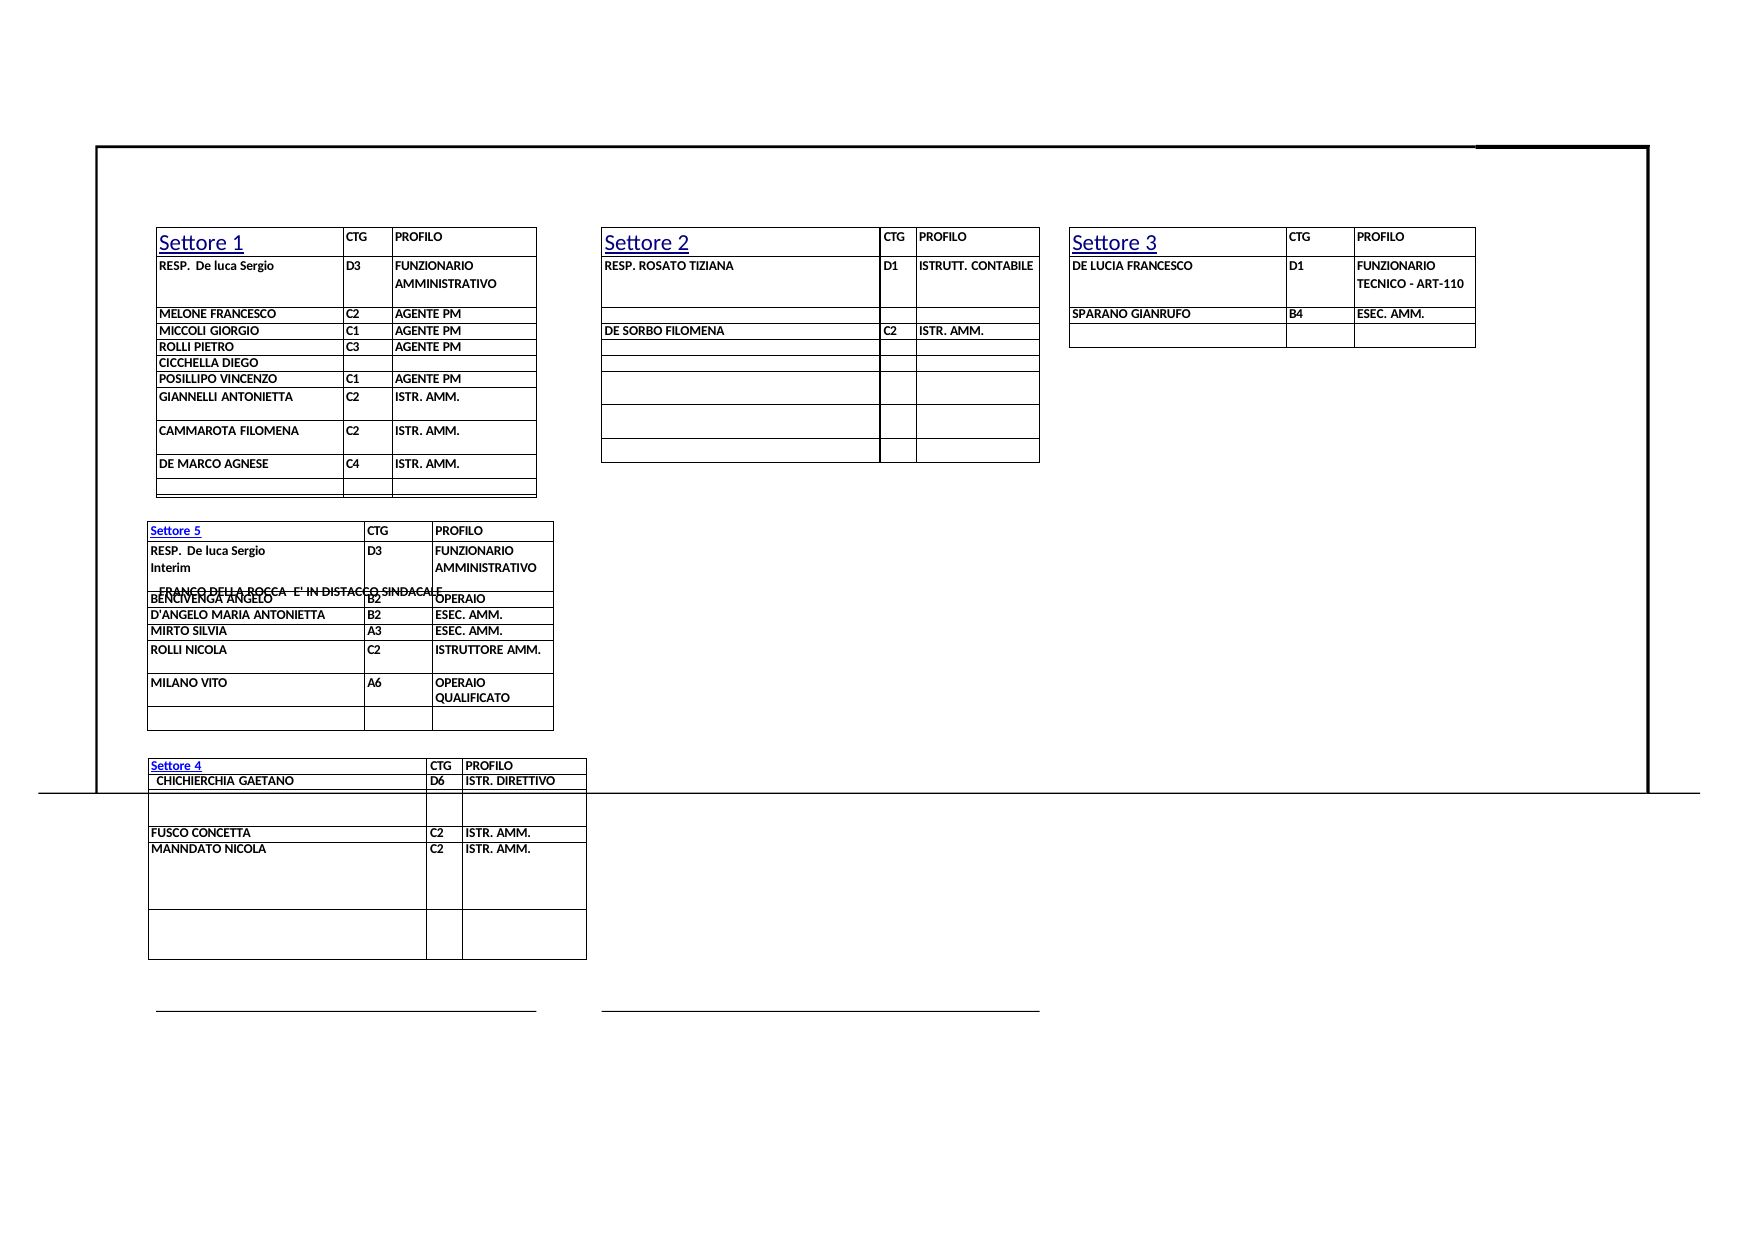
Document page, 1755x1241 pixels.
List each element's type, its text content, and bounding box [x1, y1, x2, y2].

table_cell AGENTE PM [393, 308, 536, 323]
table_cell MIRTO SILVIA [148, 625, 364, 639]
table_cell [1287, 324, 1354, 347]
table_cell [602, 308, 879, 323]
table_cell C2 [365, 641, 432, 673]
table_header Settore 1 [157, 228, 343, 256]
table_cell C1 [344, 372, 392, 387]
table_cell FUNZIONARIO AMMINISTRATIVO [393, 257, 536, 307]
table_cell [917, 356, 1039, 371]
table_cell [393, 479, 536, 494]
table_cell CAMMAROTA FILOMENA [157, 421, 343, 453]
table_cell C4 [344, 455, 392, 478]
table_cell [881, 405, 916, 437]
table_header Settore 3 [1070, 228, 1286, 256]
table_cell [602, 356, 879, 371]
table_cell ISTR. AMM. [917, 324, 1039, 339]
table_header CTG [427, 759, 462, 774]
table_header PROFILO [393, 228, 536, 256]
table_cell ISTR. AMM. [463, 843, 586, 909]
table_cell ISTRUTTORE AMM. [433, 641, 553, 673]
table_cell B4 [1287, 308, 1354, 323]
table_cell MANNDATO NICOLA [149, 843, 426, 909]
table_cell [463, 910, 586, 959]
table_cell ISTR. AMM. [393, 388, 536, 420]
table_cell B2 [365, 608, 432, 623]
table_cell OPERAIO [433, 592, 553, 607]
table_cell [157, 479, 343, 494]
table_cell DE MARCO AGNESE [157, 455, 343, 478]
table_cell [917, 405, 1039, 437]
table_cell [148, 707, 364, 730]
table_cell [427, 794, 462, 826]
table_cell CICCHELLA DIEGO [157, 356, 343, 371]
table_cell [149, 794, 426, 826]
table_cell MILANO VITO [148, 674, 364, 706]
table_header Settore 5 [148, 522, 364, 541]
table_cell [602, 439, 879, 462]
table_cell [1070, 324, 1286, 347]
table_cell C1 [344, 324, 392, 339]
table_cell MICCOLI GIORGIO [157, 324, 343, 339]
table_header CTG [365, 522, 432, 541]
table_cell ISTR. AMM. [393, 455, 536, 478]
table_cell MELONE FRANCESCO [157, 308, 343, 323]
table_cell [393, 356, 536, 371]
table_cell POSILLIPO VINCENZO [157, 372, 343, 387]
table_cell FUSCO CONCETTA [149, 827, 426, 842]
table_cell C2 [881, 324, 916, 339]
table_cell ESEC. AMM. [433, 608, 553, 623]
table_cell [602, 372, 879, 404]
table_cell [602, 405, 879, 437]
table_cell D1 [1287, 257, 1354, 307]
table_cell [1355, 324, 1475, 347]
table_cell CHICHIERCHIA GAETANO [149, 775, 426, 789]
table_cell [917, 372, 1039, 404]
table_cell RESP. ROSATO TIZIANA [602, 257, 879, 307]
table_cell ISTR. DIRETTIVO [463, 775, 586, 789]
table_cell OPERAIO QUALIFICATO [433, 674, 553, 706]
table_cell BENCIVENGA ANGELO [148, 592, 364, 607]
table_cell C2 [344, 421, 392, 453]
table_cell ESEC. AMM. [1355, 308, 1475, 323]
table_cell DE LUCIA FRANCESCO [1070, 257, 1286, 307]
table_cell C2 [344, 308, 392, 323]
table_header Settore 4 [149, 759, 426, 774]
table_cell [881, 356, 916, 371]
table_header Settore 2 [602, 228, 879, 256]
table_cell RESP. De luca Sergio Interim [148, 542, 364, 591]
table_header PROFILO [433, 522, 553, 541]
table_cell [917, 439, 1039, 462]
table_cell A6 [365, 674, 432, 706]
table_cell A3 [365, 625, 432, 639]
table_cell [344, 356, 392, 371]
table_cell RESP. De luca Sergio [157, 257, 343, 307]
table_cell ROLLI NICOLA [148, 641, 364, 673]
table_header CTG [344, 228, 392, 256]
table_cell [881, 439, 916, 462]
table_cell [917, 340, 1039, 355]
table_header PROFILO [1355, 228, 1475, 256]
table_cell C2 [427, 843, 462, 909]
table_cell ROLLI PIETRO [157, 340, 343, 355]
table_cell D1 [881, 257, 916, 307]
table_cell FUNZIONARIO TECNICO - ART-110 [1355, 257, 1475, 307]
table_cell ESEC. AMM. [433, 625, 553, 639]
table_cell [427, 910, 462, 959]
table_cell C3 [344, 340, 392, 355]
table_cell [917, 308, 1039, 323]
table_cell AGENTE PM [393, 324, 536, 339]
table_header PROFILO [917, 228, 1039, 256]
table_cell [433, 707, 553, 730]
table_cell [881, 372, 916, 404]
table_cell D6 [427, 775, 462, 789]
table_cell D3 [365, 542, 432, 591]
table_cell DE SORBO FILOMENA [602, 324, 879, 339]
table_cell ISTR. AMM. [393, 421, 536, 453]
table_cell [881, 340, 916, 355]
table_cell [463, 794, 586, 826]
table_cell C2 [427, 827, 462, 842]
table_header PROFILO [463, 759, 586, 774]
table_cell [344, 479, 392, 494]
table_cell AGENTE PM [393, 340, 536, 355]
table_cell FUNZIONARIO AMMINISTRATIVO [433, 542, 553, 591]
table_cell GIANNELLI ANTONIETTA [157, 388, 343, 420]
table_cell [149, 910, 426, 959]
table_cell AGENTE PM [393, 372, 536, 387]
table_cell [365, 707, 432, 730]
table_cell ISTR. AMM. [463, 827, 586, 842]
table_cell SPARANO GIANRUFO [1070, 308, 1286, 323]
table_header CTG [881, 228, 916, 256]
table_cell [881, 308, 916, 323]
table_header CTG [1287, 228, 1354, 256]
table_cell D3 [344, 257, 392, 307]
table_cell [602, 340, 879, 355]
table_cell D'ANGELO MARIA ANTONIETTA [148, 608, 364, 623]
table_cell ISTRUTT. CONTABILE [917, 257, 1039, 307]
table_cell B2 [365, 592, 432, 607]
table_cell C2 [344, 388, 392, 420]
